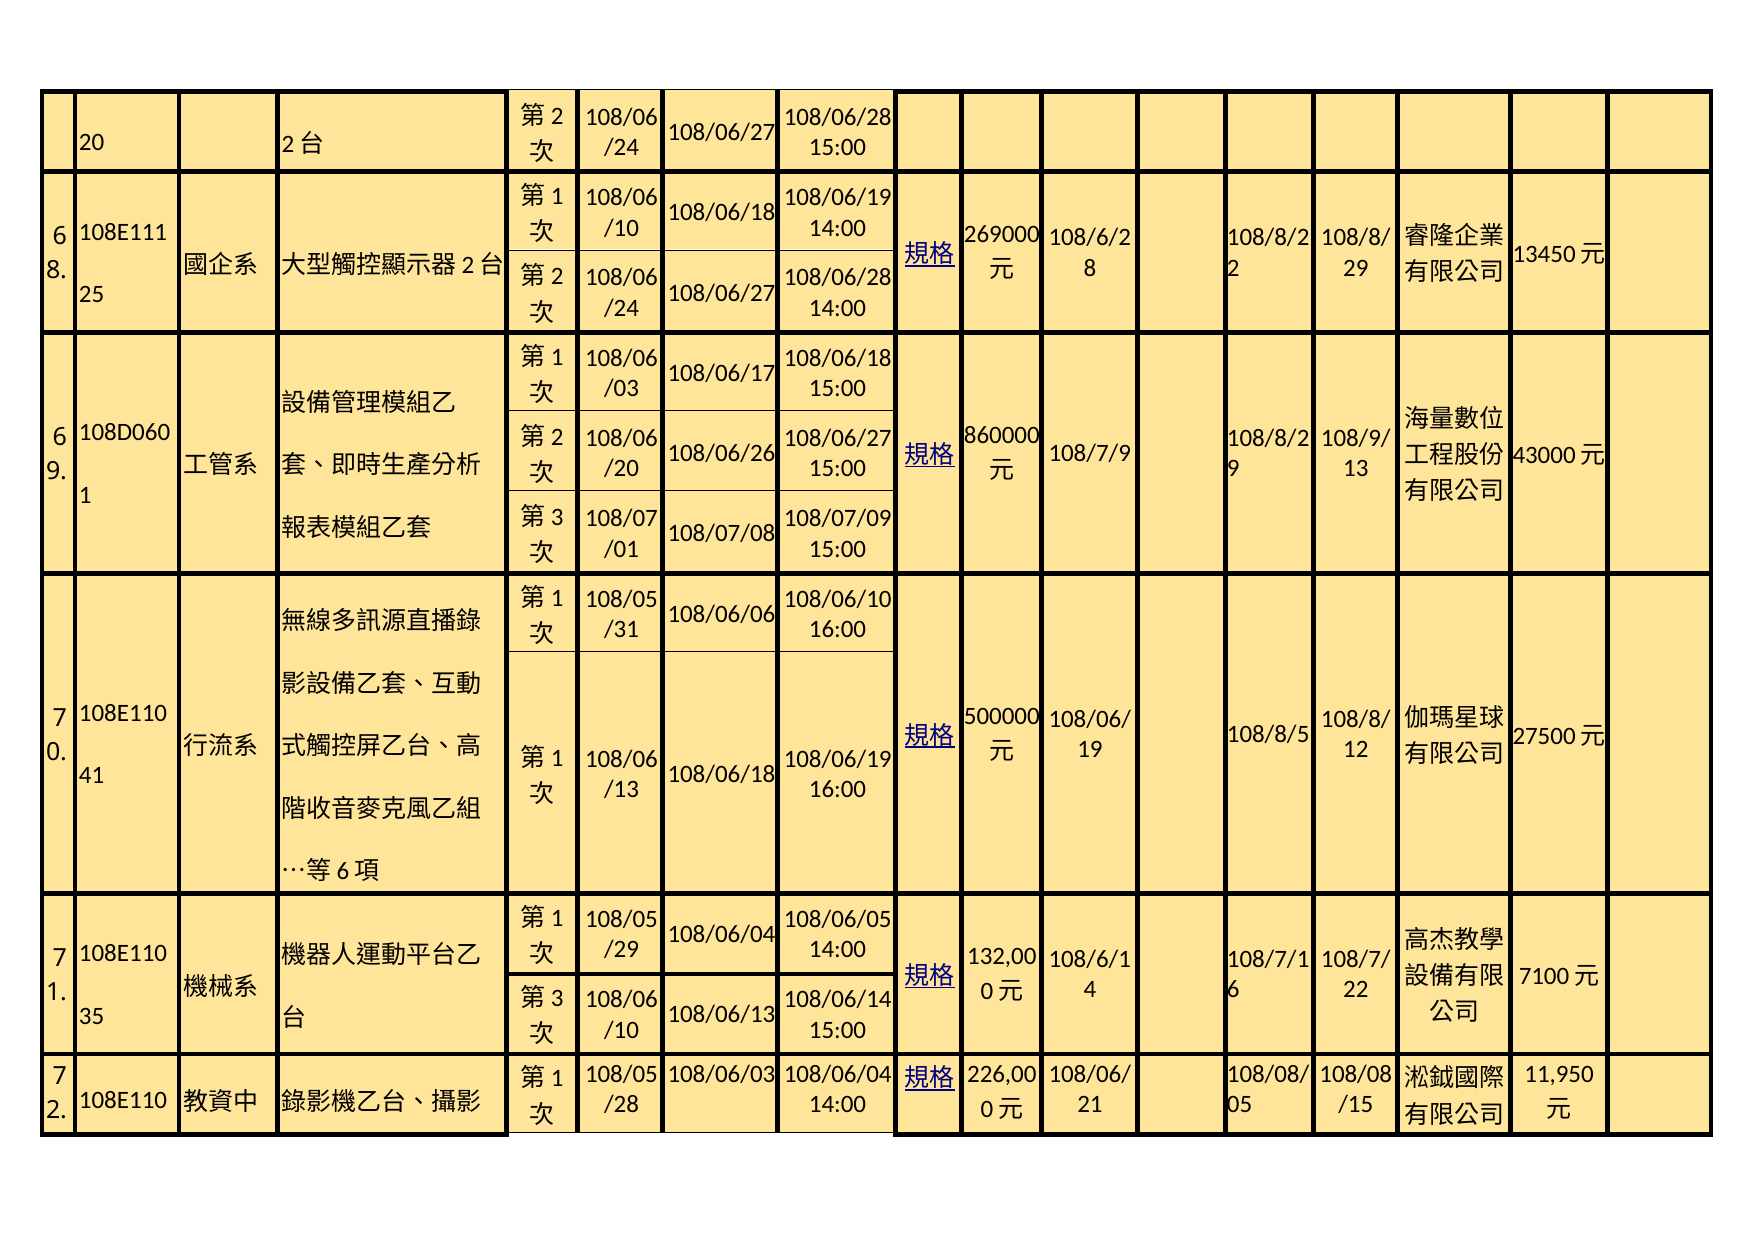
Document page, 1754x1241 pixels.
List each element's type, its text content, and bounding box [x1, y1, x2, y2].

table_cell 睿隆企業有限公司 [1400, 174, 1508, 330]
table_cell [1513, 94, 1605, 169]
table_cell 108/06/1016:00 [780, 576, 893, 651]
table_cell 108/06/18 [665, 174, 775, 249]
table_cell [44, 94, 73, 169]
table_cell [44, 576, 73, 891]
table_cell 108/07/01 [580, 491, 660, 571]
table_cell 第1次 [509, 335, 575, 410]
table_cell 第3次 [509, 976, 575, 1052]
table_cell [44, 1056, 73, 1132]
table_cell [1610, 1056, 1709, 1132]
table_cell 108/06/24 [580, 251, 660, 330]
table_cell 43000元 [1513, 335, 1605, 571]
table_cell 108/6/14 [1044, 896, 1135, 1052]
table_cell 108/06/1914:00 [780, 174, 893, 249]
table_cell [44, 896, 73, 1052]
table_cell 108/7/16 [1228, 896, 1311, 1052]
table_cell 108/06/24 [580, 90, 660, 169]
table_cell 108/06/04 [665, 896, 775, 971]
table_cell [1610, 335, 1709, 571]
table_cell 108/7/22 [1316, 896, 1395, 1052]
table_cell 規格 [898, 1056, 959, 1132]
table_cell [1140, 576, 1223, 891]
table_cell 機械系 [181, 896, 275, 1052]
table_cell 108/05/31 [580, 576, 660, 651]
table_cell 269000元 [964, 174, 1039, 330]
table_cell [44, 335, 73, 571]
table_cell [964, 94, 1039, 169]
table_cell 108/05/28 [580, 1056, 660, 1132]
table_cell 108/07/08 [665, 491, 775, 571]
table_cell [1610, 94, 1709, 169]
table_cell 226,000元 [964, 1056, 1039, 1132]
table_cell [1316, 94, 1395, 169]
table_cell [1400, 94, 1508, 169]
table_cell 108/8/12 [1316, 576, 1395, 891]
table_cell 第2次 [509, 251, 575, 330]
table_cell 108E11041 [77, 576, 177, 891]
table_cell 規格 [898, 576, 959, 891]
table_cell 第2次 [509, 411, 575, 490]
table_cell 108/06/03 [580, 335, 660, 410]
table_cell 2台 [280, 94, 504, 169]
table_cell 108/06/27 [665, 251, 775, 330]
table_cell 11,950元 [1513, 1056, 1605, 1132]
table_cell [181, 94, 275, 169]
table_cell [1044, 94, 1135, 169]
table_cell 第3次 [509, 491, 575, 571]
table_cell 108/06/10 [580, 976, 660, 1052]
table_cell 規格 [898, 335, 959, 571]
table_cell [1610, 174, 1709, 330]
table_cell 108E110 [77, 1056, 177, 1132]
table_cell 108/06/27 [665, 90, 775, 169]
table_cell 132,000元 [964, 896, 1039, 1052]
table_cell 機器人運動平台乙台 [280, 896, 504, 1052]
table_cell 大型觸控顯示器2台 [280, 174, 504, 330]
table_cell 第2次 [509, 90, 575, 169]
table_cell 108/06/26 [665, 411, 775, 490]
table_cell [44, 174, 73, 330]
table_cell 108/05/29 [580, 896, 660, 971]
table_cell 108D0601 [77, 335, 177, 571]
table_cell [1140, 94, 1223, 169]
table_cell 教資中 [181, 1056, 275, 1132]
table_cell 108E11125 [77, 174, 177, 330]
table_cell 108/06/19 [1044, 576, 1135, 891]
table_cell 規格 [898, 896, 959, 1052]
table_cell 108/06/0514:00 [780, 896, 893, 971]
table_cell 108/06/21 [1044, 1056, 1135, 1132]
table_cell [1140, 174, 1223, 330]
table_cell 錄影機乙台、攝影 [280, 1056, 504, 1132]
table_cell 108/06/1415:00 [780, 976, 893, 1052]
table_cell 設備管理模組乙套、即時生產分析報表模組乙套 [280, 335, 504, 571]
table_cell 108/08/15 [1316, 1056, 1395, 1132]
table_cell 860000元 [964, 335, 1039, 571]
table_cell 108/06/03 [665, 1056, 775, 1132]
table_cell 行流系 [181, 576, 275, 891]
table_cell 108/06/2815:00 [780, 90, 893, 169]
table_cell 108/8/5 [1228, 576, 1311, 891]
table_cell 108/06/13 [580, 652, 660, 891]
table_cell 13450元 [1513, 174, 1605, 330]
table_cell 108/06/18 [665, 652, 775, 891]
table_cell 規格 [898, 174, 959, 330]
table_cell 108/7/9 [1044, 335, 1135, 571]
table_cell [1140, 1056, 1223, 1132]
table_cell [898, 94, 959, 169]
table_cell 108/06/0414:00 [780, 1056, 893, 1132]
table_cell 27500元 [1513, 576, 1605, 891]
table_cell 伽瑪星球有限公司 [1400, 576, 1508, 891]
table_cell 第1次 [509, 652, 575, 891]
table_cell [1610, 576, 1709, 891]
table_cell 108/06/1916:00 [780, 652, 893, 891]
table_cell [1140, 335, 1223, 571]
table_cell 108/06/13 [665, 976, 775, 1052]
table_cell 第1次 [509, 1056, 575, 1132]
table_cell 海量數位工程股份有限公司 [1400, 335, 1508, 571]
table_cell 108/06/2814:00 [780, 251, 893, 330]
table_cell 第1次 [509, 576, 575, 651]
table_cell 工管系 [181, 335, 275, 571]
table_cell 108/06/2715:00 [780, 411, 893, 490]
table_cell 108/8/22 [1228, 174, 1311, 330]
table_cell 108/06/17 [665, 335, 775, 410]
table_cell [1610, 896, 1709, 1052]
table_cell 第1次 [509, 174, 575, 249]
table_cell 第1次 [509, 896, 575, 971]
table_cell 108/08/05 [1228, 1056, 1311, 1132]
table_cell 108/06/06 [665, 576, 775, 651]
table_cell [1228, 94, 1311, 169]
table_cell 7100元 [1513, 896, 1605, 1052]
table_cell 20 [77, 94, 177, 169]
table_cell 淞鉞國際有限公司 [1400, 1056, 1508, 1132]
table_cell 108/6/28 [1044, 174, 1135, 330]
table_cell 108/06/10 [580, 174, 660, 249]
table_cell 國企系 [181, 174, 275, 330]
table_cell 108/8/29 [1228, 335, 1311, 571]
table_cell [1140, 896, 1223, 1052]
table_cell 108/8/29 [1316, 174, 1395, 330]
table_cell 108E11035 [77, 896, 177, 1052]
table_cell 無線多訊源直播錄影設備乙套、互動式觸控屏乙台、高階收音麥克風乙組…等6項 [280, 576, 504, 891]
table_cell 108/9/13 [1316, 335, 1395, 571]
table_cell 108/07/0915:00 [780, 491, 893, 571]
table_cell 108/06/20 [580, 411, 660, 490]
table_cell 108/06/1815:00 [780, 335, 893, 410]
table_cell 高杰教學設備有限公司 [1400, 896, 1508, 1052]
table_cell 500000元 [964, 576, 1039, 891]
